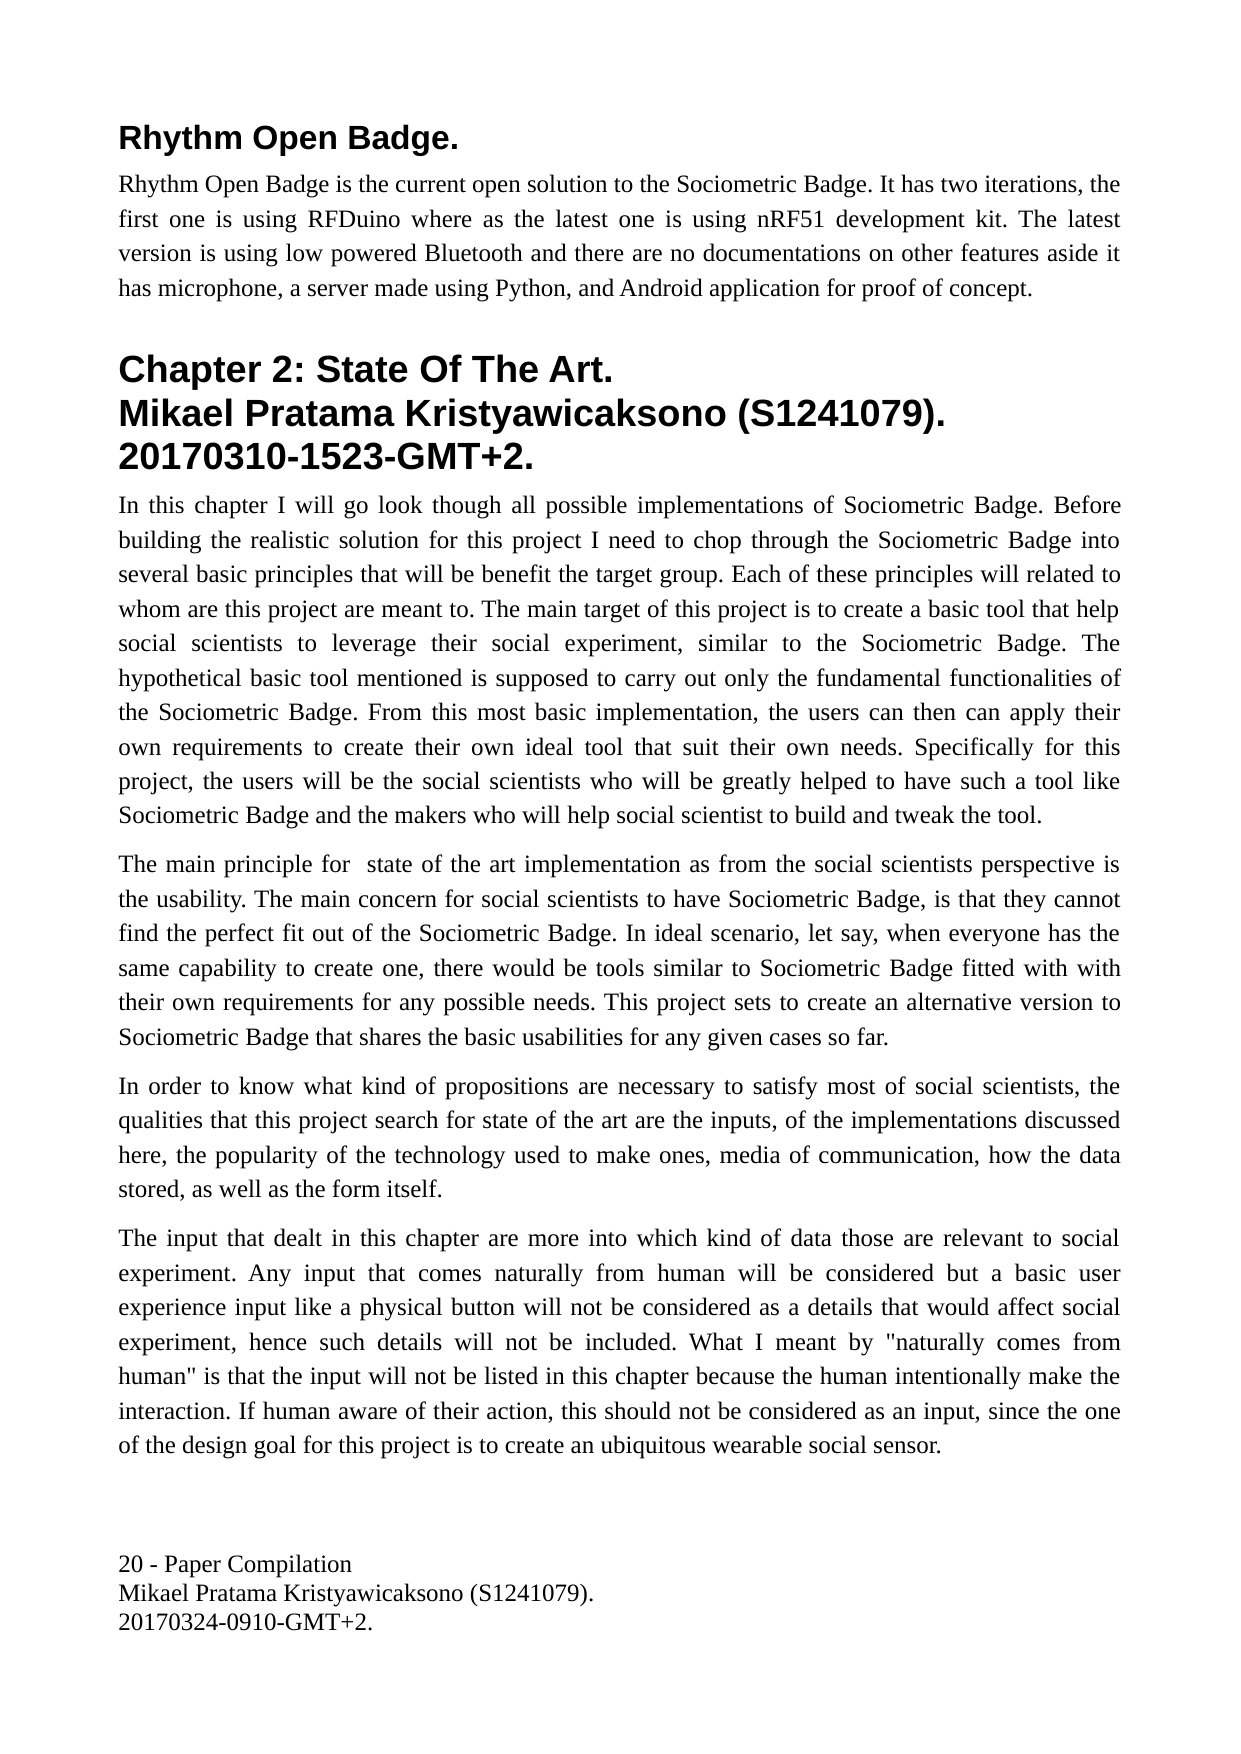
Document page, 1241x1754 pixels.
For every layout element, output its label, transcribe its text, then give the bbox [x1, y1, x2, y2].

subtitle Chapter 2: State Of The Art. Mikael Pratama Kristyawicaksono (S1241079). 20170310-1523-GMT+2. [118, 347, 1122, 478]
text The main principle for state of the art implementation as from the social scientists perspective is the usability. The main concern for social scientists to have Sociometric Badge, is that they cannot find the perfect fit out of the Sociometric Badge. In ideal scenario, let say, when everyone has the same capability to create one, there would be tools similar to Sociometric Badge fitted with with their own requirements for any possible needs. This project sets to create an alternative version to Sociometric Badge that shares the basic usabilities for any given cases so far. [118, 849, 1122, 1051]
text Rhythm Open Badge is the current open solution to the Sociometric Badge. It has two iterations, the first one is using RFDuino where as the latest one is using nRF51 development kit. The latest version is using low powered Bluetooth and there are no documentations on other features aside it has microphone, a server made using Python, and Android application for proof of concept. [118, 169, 1122, 301]
subtitle Rhythm Open Badge. [118, 118, 1122, 157]
text The input that dealt in this chapter are more into which kind of data those are relevant to social experiment. Any input that comes naturally from human will be considered but a basic user experience input like a physical button will not be considered as a details that would affect social experiment, hence such details will not be included. What I meant by "naturally comes from human" is that the input will not be listed in this chapter because the human intentionally make the interaction. If human aware of their action, this should not be considered as an input, since the one of the design goal for this project is to create an ubiquitous wearable social sensor. [118, 1223, 1122, 1459]
text In order to know what kind of propositions are necessary to satisfy most of social scientists, the qualities that this project search for state of the art are the inputs, of the implementations discussed here, the popularity of the technology used to make ones, media of communication, how the data stored, as well as the form itself. [118, 1071, 1122, 1203]
text In this chapter I will go look though all possible implementations of Sociometric Badge. Before building the realistic solution for this project I need to chop through the Sociometric Badge into several basic principles that will be benefit the target group. Each of these principles will related to whom are this project are meant to. The main target of this project is to create a basic tool that help social scientists to leverage their social experiment, similar to the Sociometric Badge. The hypothetical basic tool mentioned is supposed to carry out only the fundamental functionalities of the Sociometric Badge. From this most basic implementation, the users can then can apply their own requirements to create their own ideal tool that suit their own needs. Specifically for this project, the users will be the social scientists who will be greatly helped to have such a tool like Sociometric Badge and the makers who will help social scientist to build and tweak the tool. [118, 490, 1122, 829]
